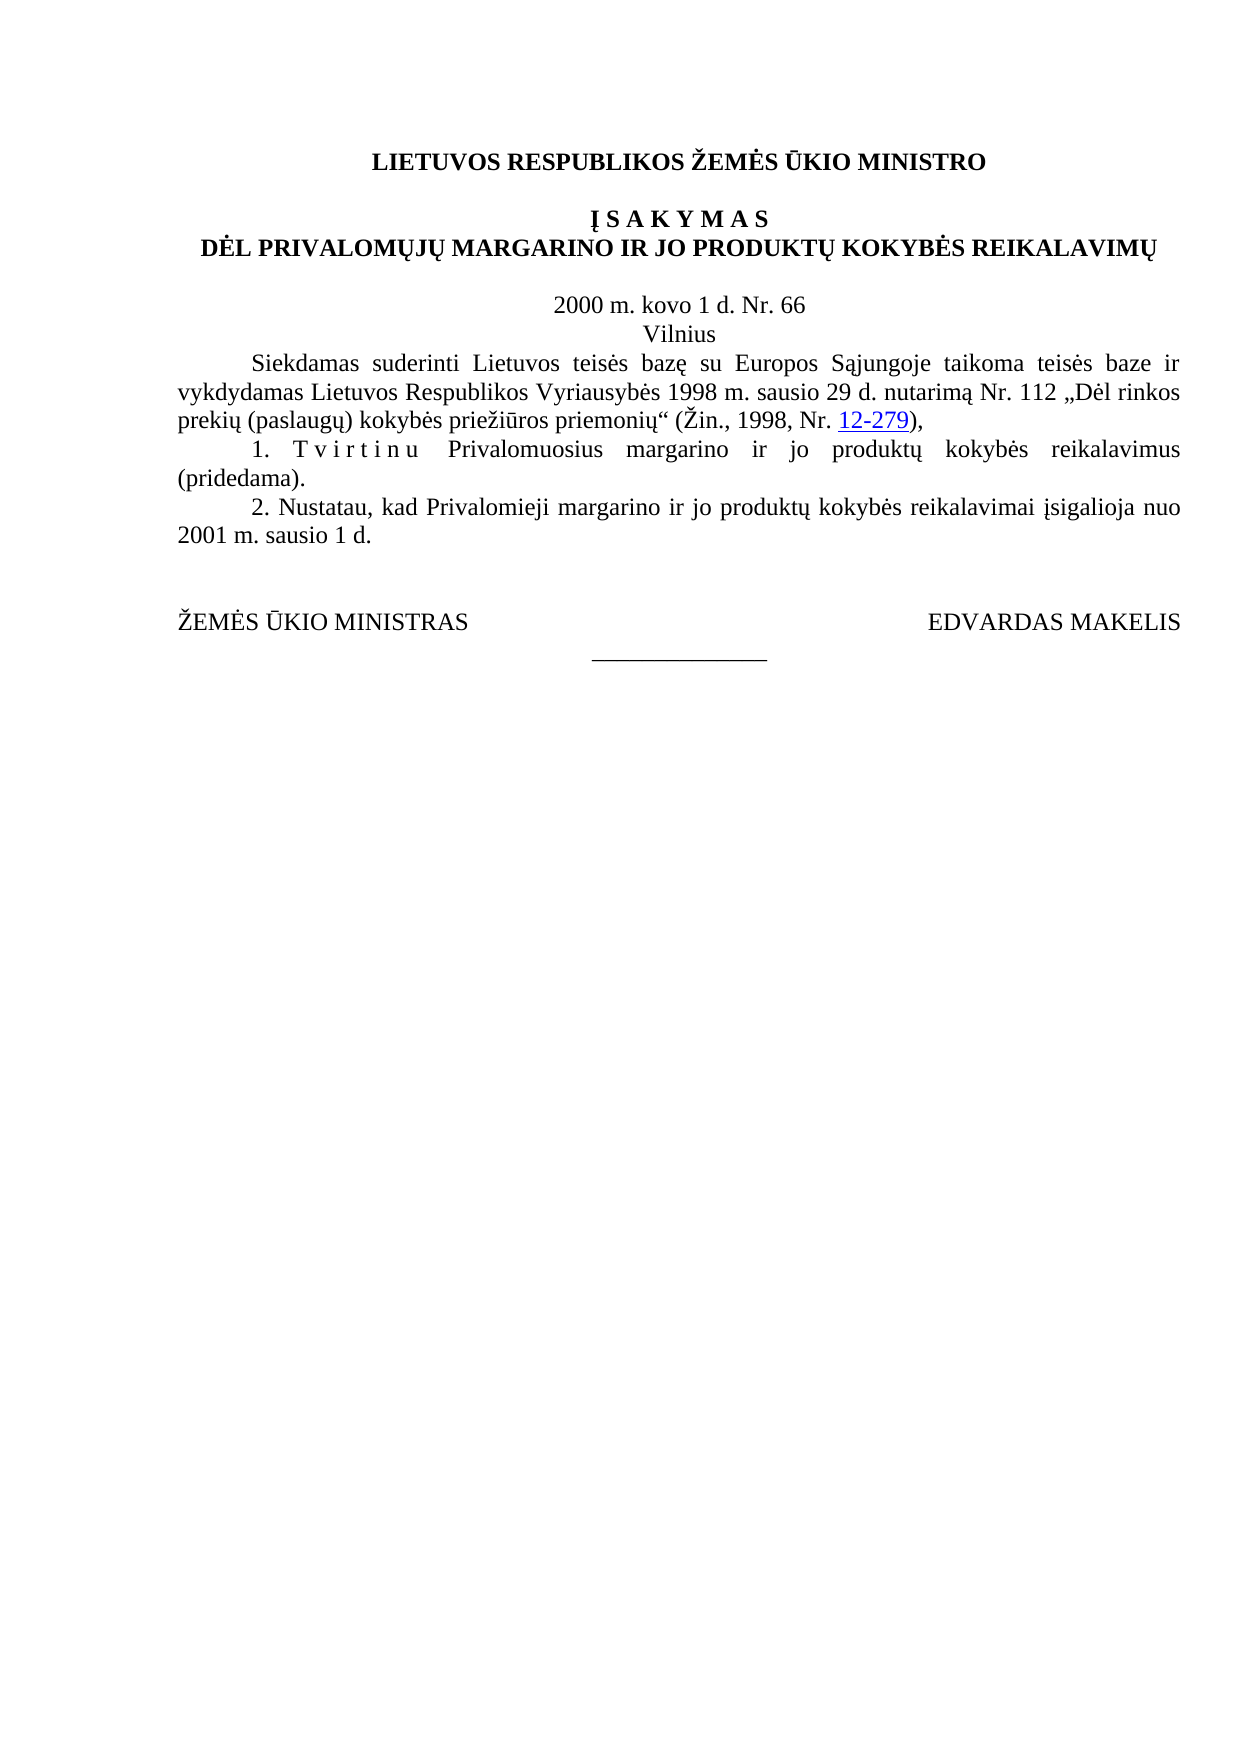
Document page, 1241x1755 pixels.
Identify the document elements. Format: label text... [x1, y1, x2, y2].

text 2000 m. kovo 1 d. Nr. 66 [177, 291, 1181, 319]
text ŽEMĖS ŪKIO MINISTRAS EDVARDAS MAKELIS [177, 607, 1181, 636]
text 2. Nustatau, kad Privalomieji margarino ir jo produktų kokybės reikalavimai įsigalioja nuo 2001 m. sausio 1 d. [177, 492, 1181, 549]
text ______________ [177, 636, 1181, 664]
text Į S A K Y M A S [177, 204, 1181, 233]
text 1. Tvirtinu Privalomuosius margarino ir jo produktų kokybės reikalavimus (pridedama). [177, 434, 1181, 492]
text LIETUVOS RESPUBLIKOS ŽEMĖS ŪKIO MINISTRO [177, 147, 1181, 176]
text DĖL PRIVALOMŲJŲ MARGARINO IR JO PRODUKTŲ KOKYBĖS REIKALAVIMŲ [177, 233, 1181, 262]
text Vilnius [177, 319, 1181, 348]
text Siekdamas suderinti Lietuvos teisės bazę su Europos Sąjungoje taikoma teisės baze ir vykdydamas Lietuvos Respublikos Vyriausybės 1998 m. sausio 29 d. nutarimą Nr. 112 „Dėl rinkos prekių (paslaugų) kokybės priežiūros priemonių“ (Žin., 1998, Nr. 12-279), [177, 348, 1181, 434]
